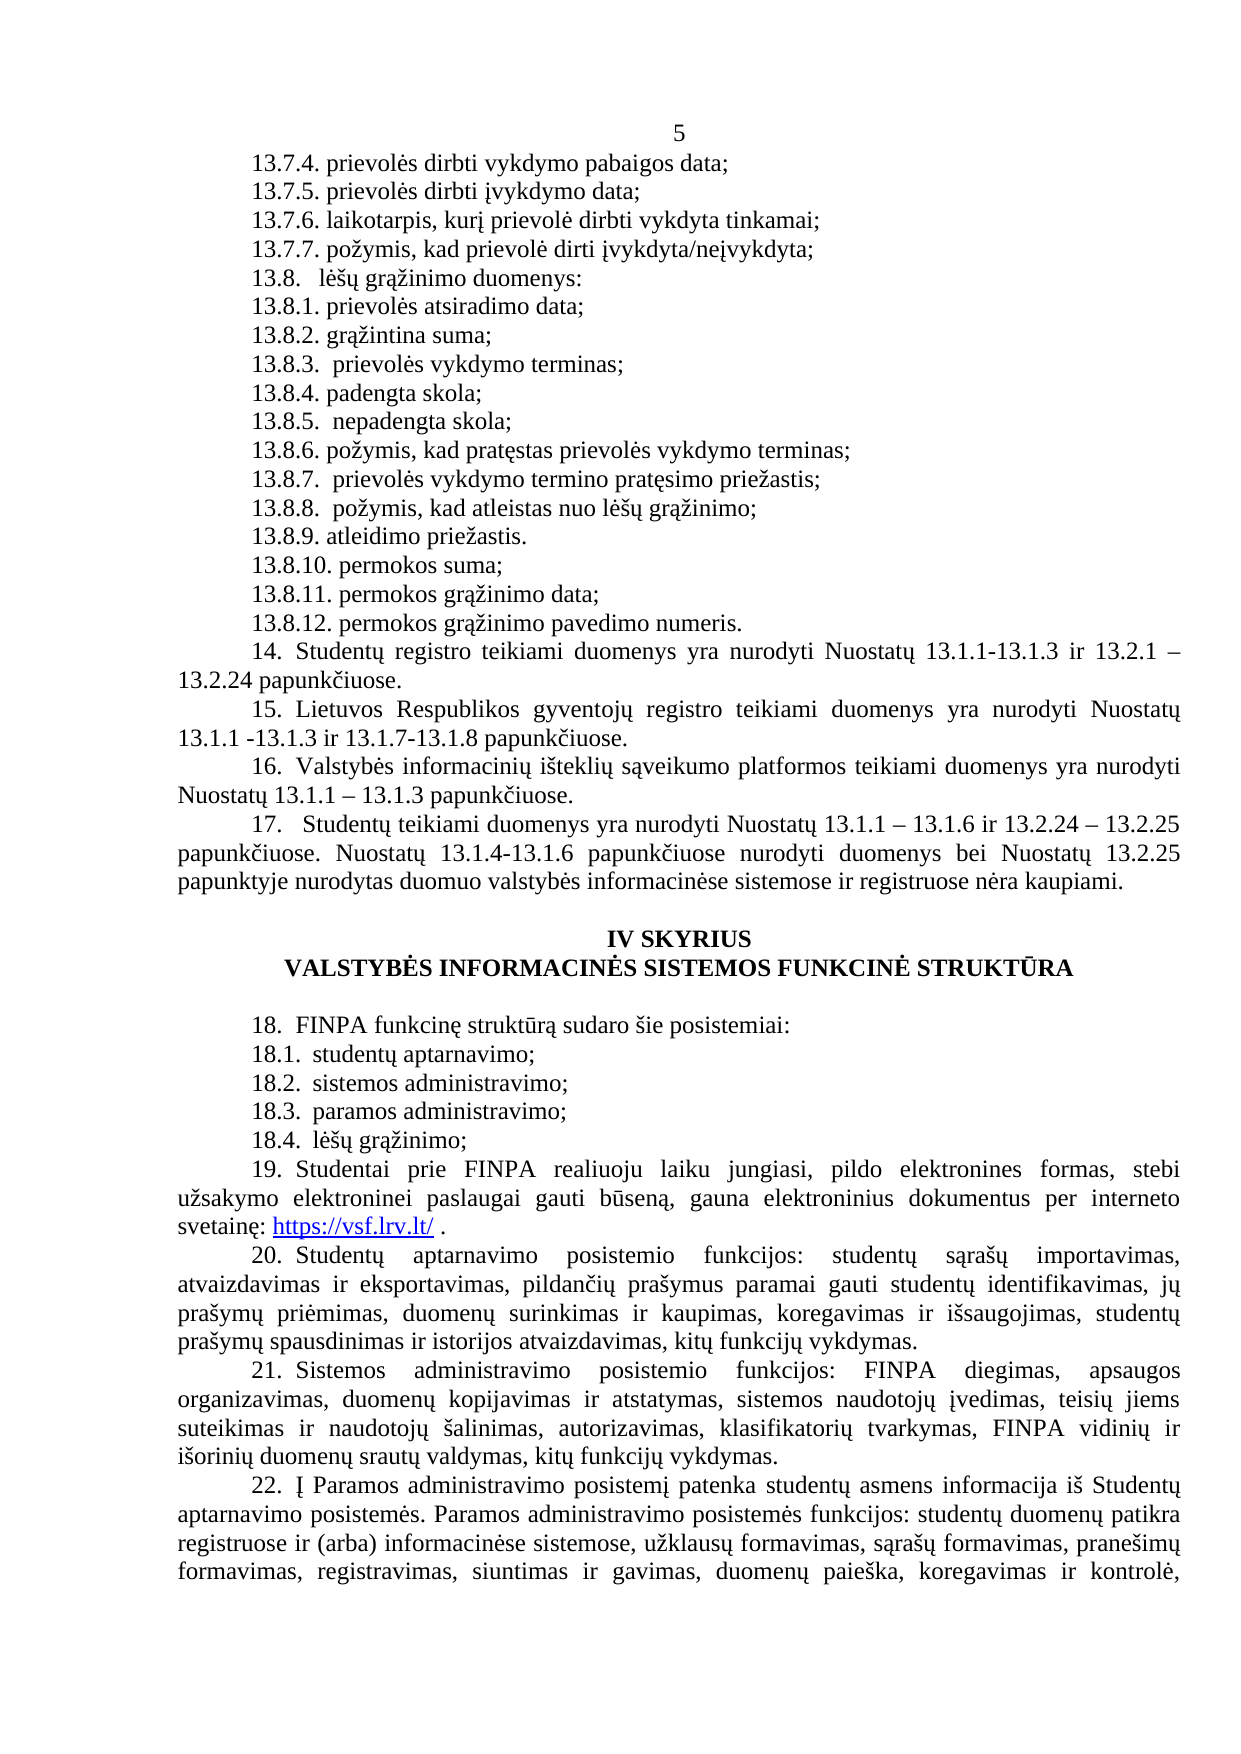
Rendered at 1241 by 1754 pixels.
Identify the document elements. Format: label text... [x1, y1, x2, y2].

text 22. Į Paramos administravimo posistemį patenka studentų asmens informacija iš Studentų aptarnavimo posistemės. Paramos administravimo posistemės funkcijos: studentų duomenų patikra registruose ir (arba) informacinėse sistemose, užklausų formavimas, sąrašų formavimas, pranešimų formavimas, registravimas, siuntimas ir gavimas, duomenų paieška, koregavimas ir kontrolė, [177, 1470, 1181, 1585]
text 18.4. lėšų grąžinimo; [177, 1125, 1181, 1154]
text 13.7.7. požymis, kad prievolė dirti įvykdyta/neįvykdyta; [177, 234, 1181, 263]
text 18.3. paramos administravimo; [177, 1096, 1181, 1125]
text 13.8.5. nepadengta skola; [177, 406, 1181, 435]
text 17. Studentų teikiami duomenys yra nurodyti Nuostatų 13.1.1 – 13.1.6 ir 13.2.24 – 13.2.25 papunkčiuose. Nuostatų 13.1.4-13.1.6 papunkčiuose nurodyti duomenys bei Nuostatų 13.2.25 papunktyje nurodytas duomuo valstybės informacinėse sistemose ir registruose nėra kaupiami. [177, 809, 1181, 895]
text 13.8.9. atleidimo priežastis. [177, 521, 1181, 550]
text 14. Studentų registro teikiami duomenys yra nurodyti Nuostatų 13.1.1-13.1.3 ir 13.2.1 – 13.2.24 papunkčiuose. [177, 636, 1181, 694]
text 13.8.4. padengta skola; [177, 378, 1181, 406]
text 21. Sistemos administravimo posistemio funkcijos: FINPA diegimas, apsaugos organizavimas, duomenų kopijavimas ir atstatymas, sistemos naudotojų įvedimas, teisių jiems suteikimas ir naudotojų šalinimas, autorizavimas, klasifikatorių tvarkymas, FINPA vidinių ir išorinių duomenų srautų valdymas, kitų funkcijų vykdymas. [177, 1355, 1181, 1470]
text 16. Valstybės informacinių išteklių sąveikumo platformos teikiami duomenys yra nurodyti Nuostatų 13.1.1 – 13.1.3 papunkčiuose. [177, 751, 1181, 809]
text 20. Studentų aptarnavimo posistemio funkcijos: studentų sąrašų importavimas, atvaizdavimas ir eksportavimas, pildančių prašymus paramai gauti studentų identifikavimas, jų prašymų priėmimas, duomenų surinkimas ir kaupimas, koregavimas ir išsaugojimas, studentų prašymų spausdinimas ir istorijos atvaizdavimas, kitų funkcijų vykdymas. [177, 1240, 1181, 1355]
text 18.2. sistemos administravimo; [177, 1068, 1181, 1096]
text 18. FINPA funkcinę struktūrą sudaro šie posistemiai: [177, 1010, 1181, 1039]
text 13.8.10. permokos suma; [177, 550, 1181, 579]
text 13.8.3. prievolės vykdymo terminas; [177, 349, 1181, 378]
text 19. Studentai prie FINPA realiuoju laiku jungiasi, pildo elektronines formas, stebi užsakymo elektroninei paslaugai gauti būseną, gauna elektroninius dokumentus per interneto svetainę: https://vsf.lrv.lt/ . [177, 1154, 1181, 1240]
text 18.1. studentų aptarnavimo; [177, 1039, 1181, 1068]
text 13.8.12. permokos grąžinimo pavedimo numeris. [177, 608, 1181, 636]
text 13.7.4. prievolės dirbti vykdymo pabaigos data; [177, 148, 1181, 176]
text 13.8. lėšų grąžinimo duomenys: [177, 263, 1181, 291]
text 13.8.1. prievolės atsiradimo data; [177, 291, 1181, 320]
text 13.7.5. prievolės dirbti įvykdymo data; [177, 176, 1181, 205]
text IV SKYRIUS [177, 924, 1181, 953]
text 13.8.6. požymis, kad pratęstas prievolės vykdymo terminas; [177, 435, 1181, 464]
text VALSTYBĖS INFORMACINĖS SISTEMOS FUNKCINĖ STRUKTŪRA [177, 953, 1181, 981]
text 13.8.8. požymis, kad atleistas nuo lėšų grąžinimo; [177, 493, 1181, 521]
text 13.7.6. laikotarpis, kurį prievolė dirbti vykdyta tinkamai; [177, 205, 1181, 234]
text 13.8.11. permokos grąžinimo data; [177, 579, 1181, 608]
text 13.8.2. grąžintina suma; [177, 320, 1181, 349]
text 15. Lietuvos Respublikos gyventojų registro teikiami duomenys yra nurodyti Nuostatų 13.1.1 -13.1.3 ir 13.1.7-13.1.8 papunkčiuose. [177, 694, 1181, 751]
text 13.8.7. prievolės vykdymo termino pratęsimo priežastis; [177, 464, 1181, 493]
